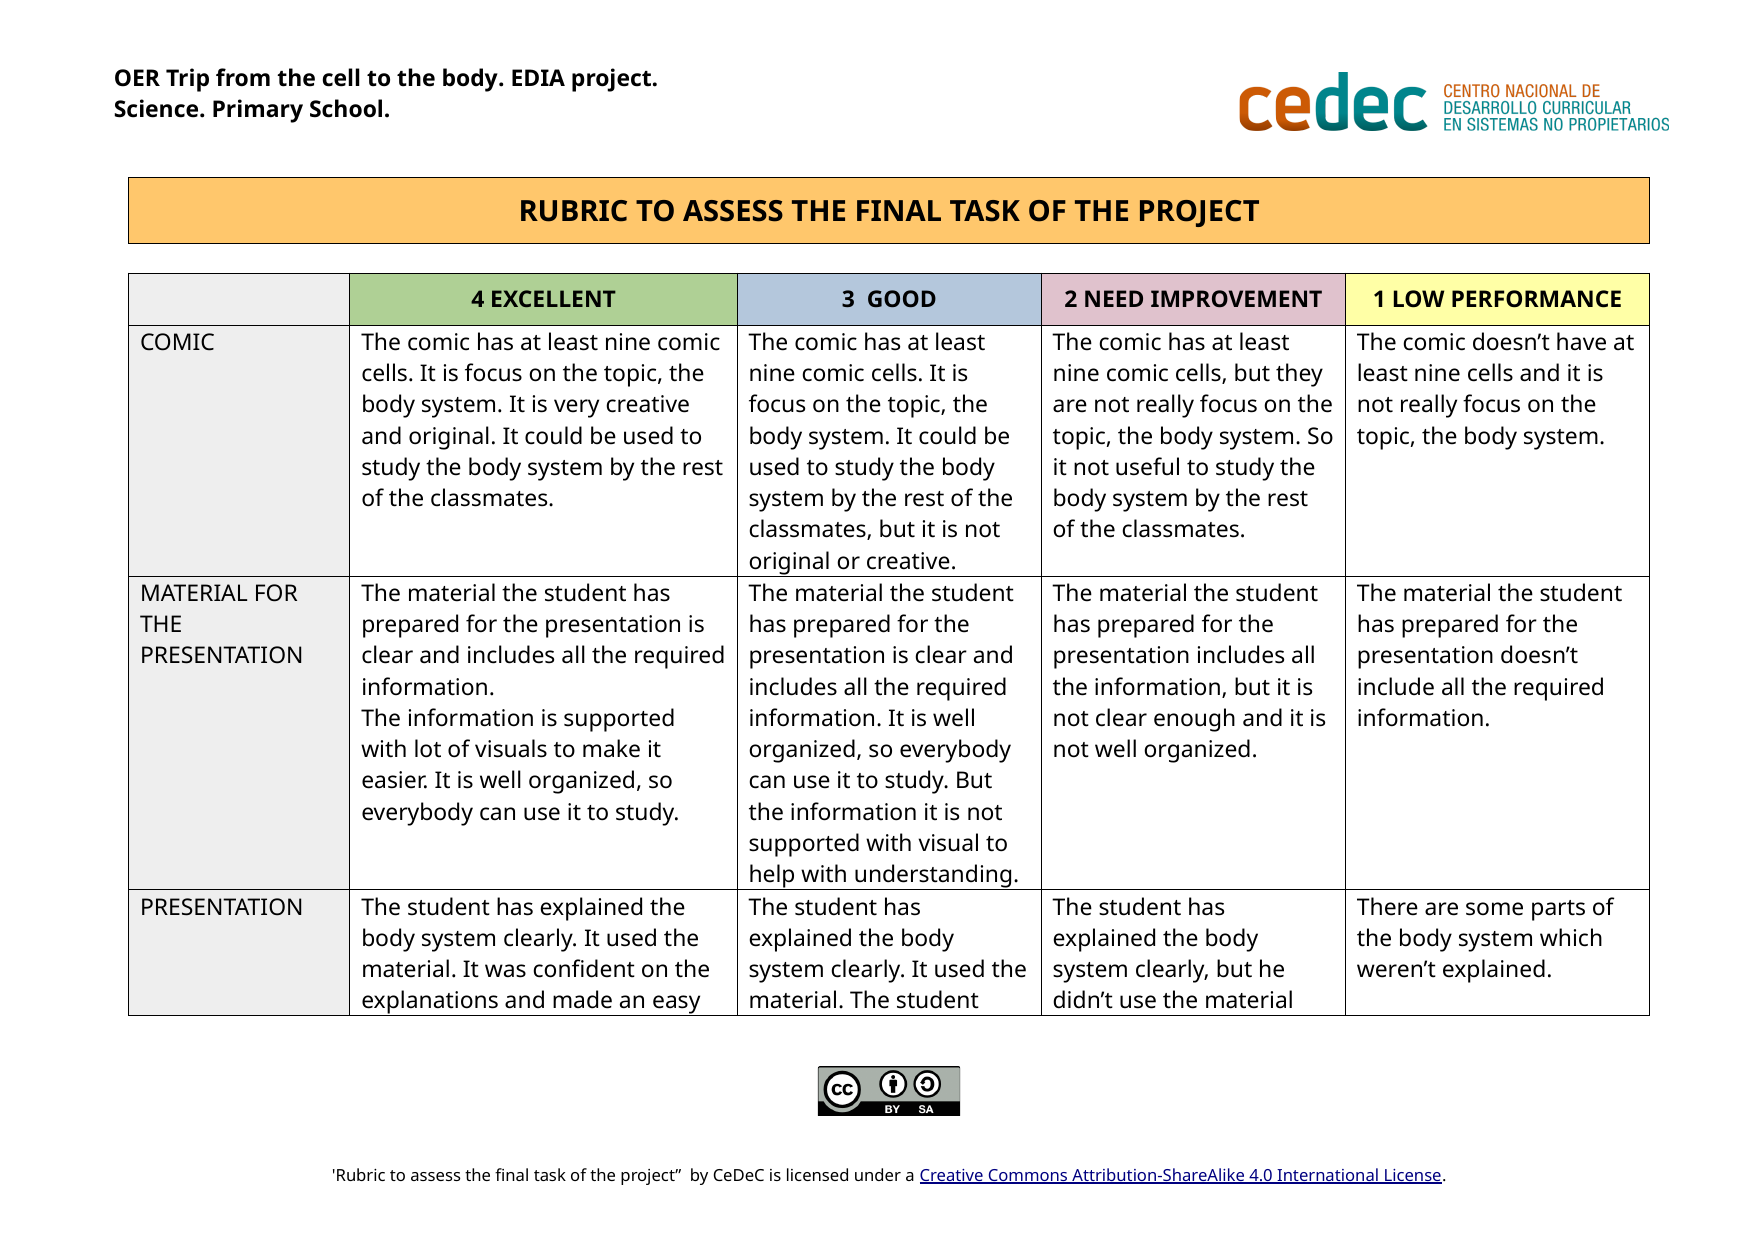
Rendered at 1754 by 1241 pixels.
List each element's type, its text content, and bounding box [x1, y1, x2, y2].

table_cell The material the student has prepared for the presentation is clear and includes all the required information. The information is supported with lot of visuals to make it easier. It is well organized, so everybody can use it to study. [350, 577, 737, 889]
table_cell The material the student has prepared for the presentation is clear and includes all the required information. It is well organized, so everybody can use it to study. But the information it is not supported with visual to help with understanding. [738, 577, 1041, 889]
table_cell The comic has at least nine comic cells. It is focus on the topic, the body system. It could be used to study the body system by the rest of the classmates, but it is not original or creative. [738, 326, 1041, 576]
table_cell The comic has at least nine comic cells. It is focus on the topic, the body system. It is very creative and original. It could be used to study the body system by the rest of the classmates. [350, 326, 737, 576]
table_cell The student has explained the body system clearly, but he didn’t use the material [1042, 890, 1345, 1015]
table_cell MATERIAL FOR THE PRESENTATION [129, 577, 349, 889]
table_cell There are some parts of the body system which weren’t explained. [1346, 890, 1649, 1015]
table_cell The student has explained the body system clearly. It used the material. The student [738, 890, 1041, 1015]
table_header 3 GOOD [738, 274, 1041, 325]
table_header RUBRIC TO ASSESS THE FINAL TASK OF THE PROJECT [129, 178, 1649, 243]
table_header [129, 274, 349, 325]
table_header 1 LOW PERFORMANCE [1346, 274, 1649, 325]
table_cell The student has explained the body system clearly. It used the material. It was confident on the explanations and made an easy [350, 890, 737, 1015]
table_header 2 NEED IMPROVEMENT [1042, 274, 1345, 325]
table_cell COMIC [129, 326, 349, 576]
picture [817, 1066, 961, 1116]
table_header 4 EXCELLENT [350, 274, 737, 325]
table_cell The comic has at least nine comic cells, but they are not really focus on the topic, the body system. So it not useful to study the body system by the rest of the classmates. [1042, 326, 1345, 576]
picture [1239, 72, 1669, 131]
table_cell The material the student has prepared for the presentation includes all the information, but it is not clear enough and it is not well organized. [1042, 577, 1345, 889]
table_cell The material the student has prepared for the presentation doesn’t include all the required information. [1346, 577, 1649, 889]
table_cell The comic doesn’t have at least nine cells and it is not really focus on the topic, the body system. [1346, 326, 1649, 576]
table_cell PRESENTATION [129, 890, 349, 1015]
